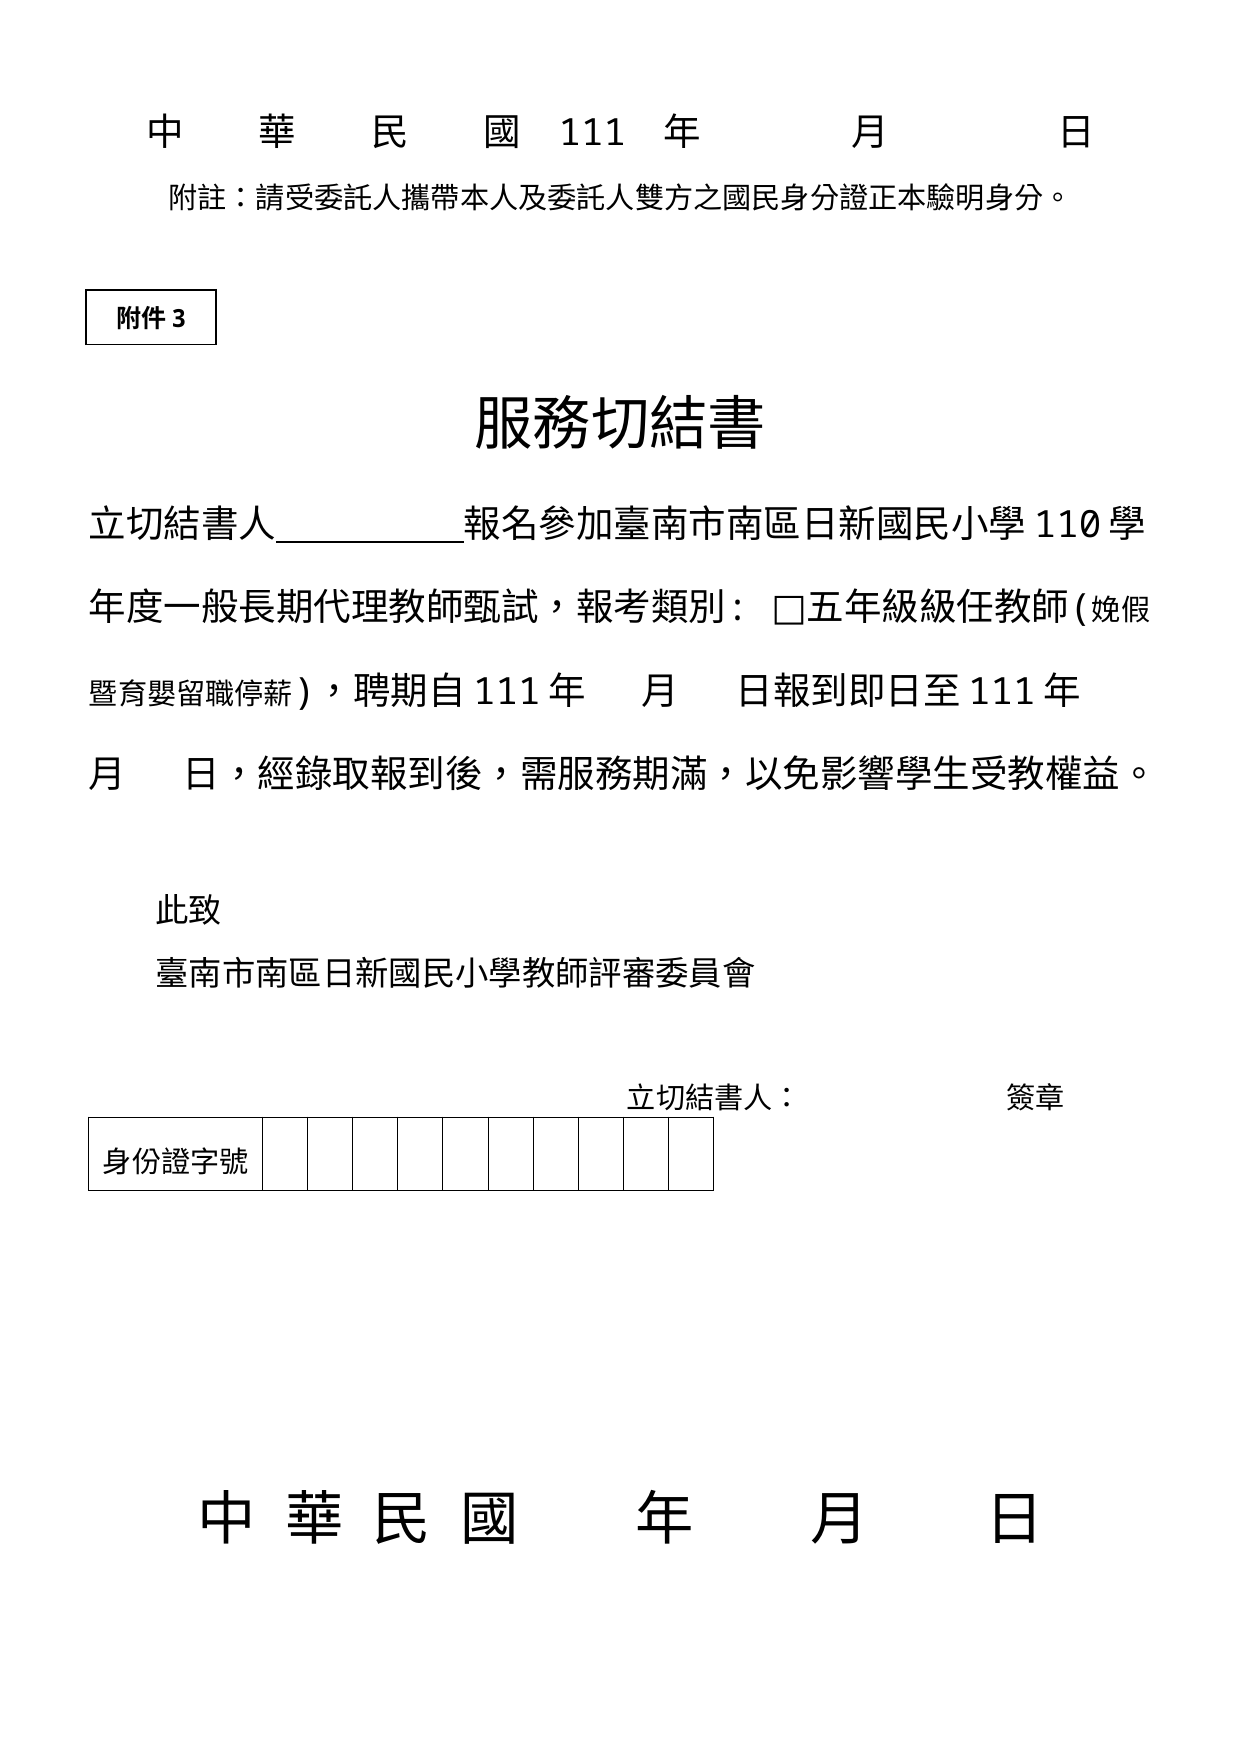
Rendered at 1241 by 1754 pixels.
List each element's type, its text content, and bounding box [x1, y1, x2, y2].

table_header 身份證字號 [89, 1118, 262, 1190]
table_header [443, 1118, 488, 1190]
text 立切結書人 報名參加臺南市南區日新國民小學110學年度一般長期代理教師甄試，報考類別: □五年級級任教師(娩假暨育嬰留職停薪)，聘期自111年 月 日報到即日至111年 月 日，經錄取報到後，需服務期滿，以免影響學生受教權益。 [89, 471, 1152, 804]
text 立切結書人： 簽章 [89, 1054, 1064, 1117]
table_header [534, 1118, 578, 1190]
table_header [398, 1118, 442, 1190]
table_header [353, 1118, 397, 1190]
table_header [308, 1118, 352, 1190]
table_header [579, 1118, 623, 1190]
table_header [489, 1118, 533, 1190]
text 附註：請受委託人攜帶本人及委託人雙方之國民身分證正本驗明身分。 [89, 158, 1152, 221]
table_header [263, 1118, 307, 1190]
table_header [624, 1118, 668, 1190]
table_header [669, 1118, 713, 1190]
text 臺南市南區日新國民小學教師評審委員會 [89, 929, 1152, 992]
text 服務切結書 [89, 346, 1152, 471]
text 中 華 民 國 111 年 月 日 [89, 96, 1152, 158]
text 此致 [89, 867, 1152, 929]
text 附件3 [102, 298, 200, 334]
text 中 華 民 國 年 月 日 [89, 1441, 1152, 1566]
